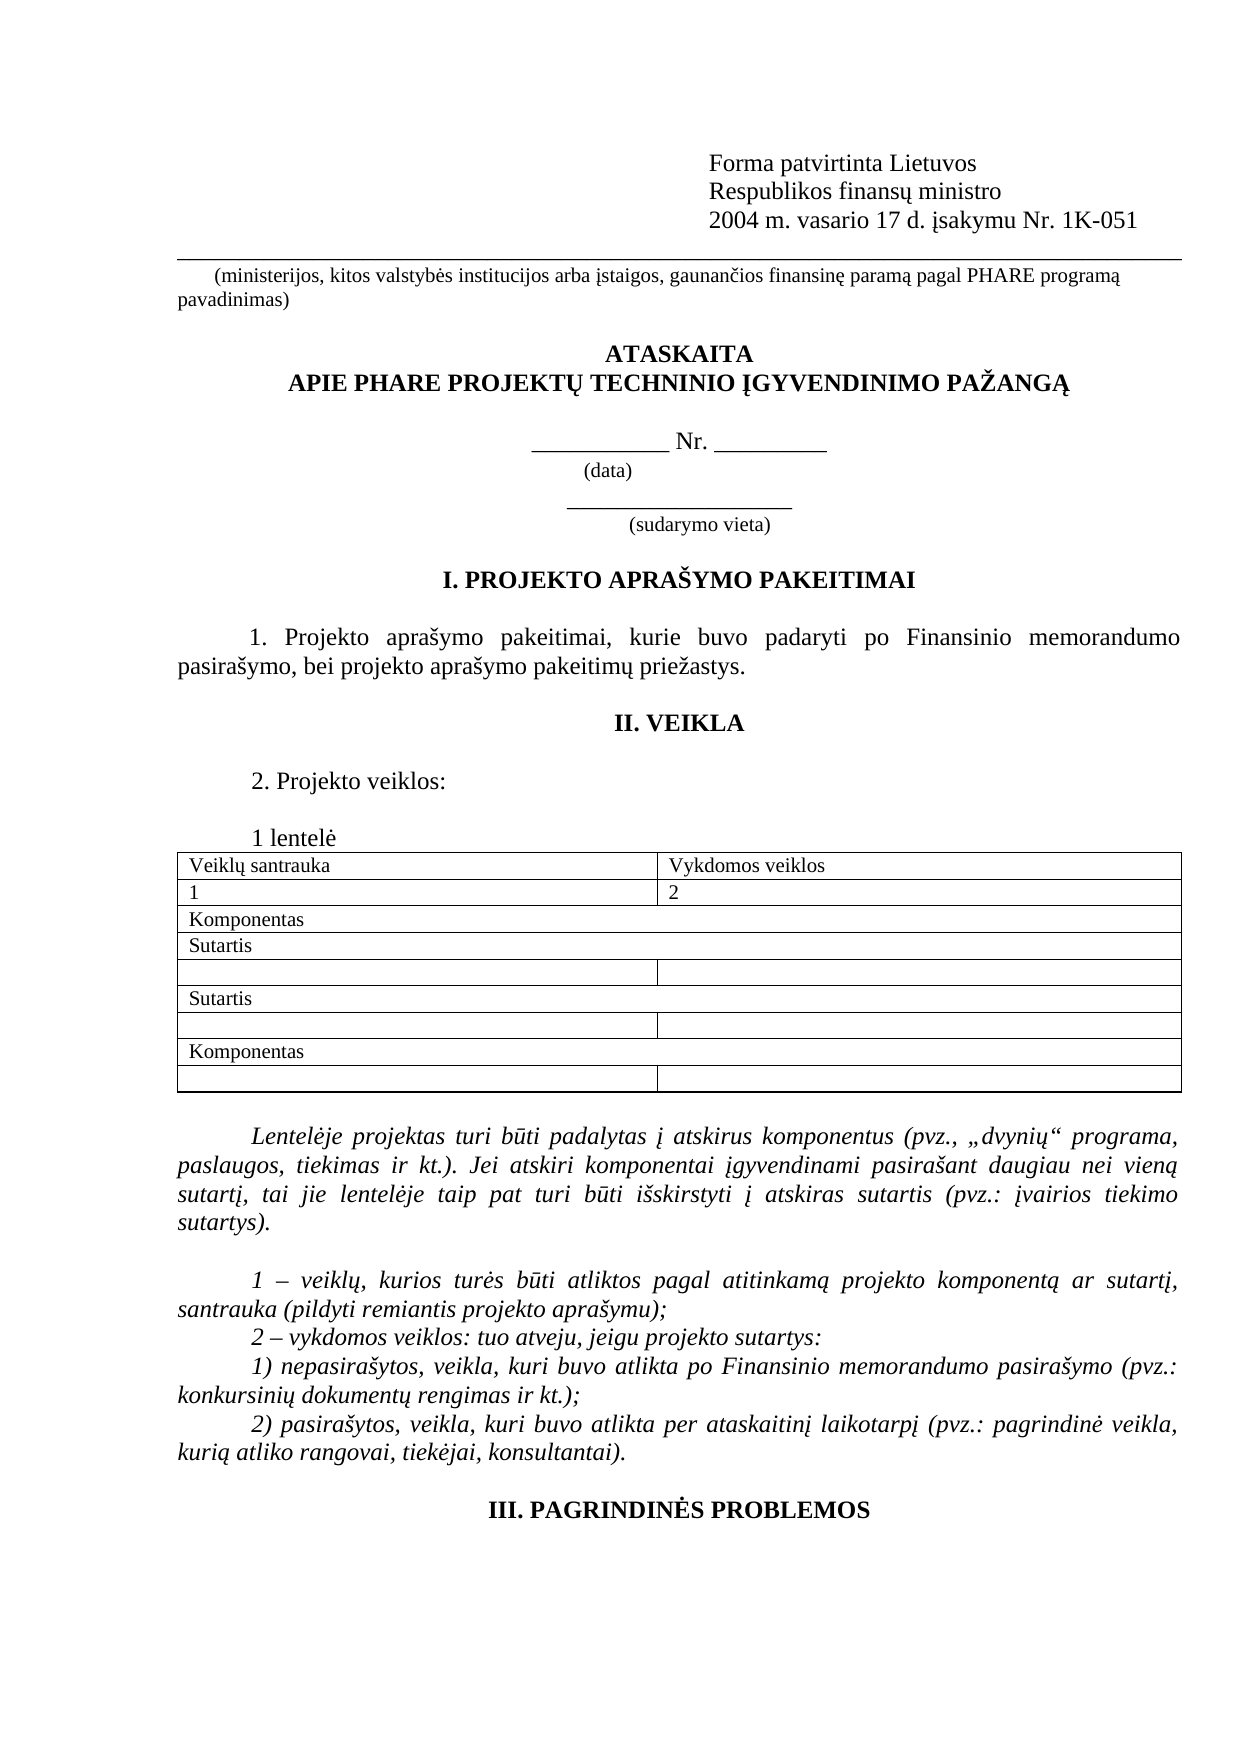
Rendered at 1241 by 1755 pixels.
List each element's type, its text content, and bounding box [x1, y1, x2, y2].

table_cell [178, 960, 657, 985]
text (sudarymo vieta) [177, 512, 1181, 536]
text (data) [177, 454, 1181, 483]
table_cell [178, 1066, 657, 1091]
table_header Veiklų santrauka [178, 853, 657, 879]
table_cell [658, 1013, 1181, 1038]
text 1) nepasirašytos, veikla, kuri buvo atlikta po Finansinio memorandumo pasirašymo (pvz.: konkursinių dokumentų rengimas ir kt.); [177, 1351, 1181, 1409]
text III. PAGRINDINĖS PROBLEMOS [177, 1495, 1181, 1524]
text II. VEIKLA [177, 708, 1181, 737]
text Forma patvirtinta Lietuvos [177, 148, 1181, 176]
table_cell Komponentas [178, 906, 1181, 932]
table_cell Komponentas [178, 1039, 1181, 1065]
text 1 – veiklų, kurios turės būti atliktos pagal atitinkamą projekto komponentą ar sutartį, santrauka (pildyti remiantis projekto aprašymu); [177, 1265, 1181, 1322]
text ATASKAITA [177, 339, 1181, 368]
text __________________ [177, 483, 1181, 512]
text I. PROJEKTO APRAŠYMO PAKEITIMAI [177, 565, 1181, 593]
text 1 lentelė [177, 823, 1181, 852]
table_cell Sutartis [178, 986, 1181, 1012]
text 2004 m. vasario 17 d. įsakymu Nr. 1K-051 [177, 205, 1181, 234]
text 1. Projekto aprašymo pakeitimai, kurie buvo padaryti po Finansinio memorandumo pasirašymo, bei projekto aprašymo pakeitimų priežastys. [177, 622, 1181, 680]
table_header Vykdomos veiklos [658, 853, 1181, 879]
text APIE PHARE PROJEKTŲ TECHNINIO ĮGYVENDINIMO PAŽANGĄ [177, 368, 1181, 397]
text 2. Projekto veiklos: [177, 766, 1181, 795]
table_cell Sutartis [178, 933, 1181, 958]
table_cell 2 [658, 880, 1181, 905]
text Lentelėje projektas turi būti padalytas į atskirus komponentus (pvz., „dvynių“ programa, paslaugos, tiekimas ir kt.). Jei atskiri komponentai įgyvendinami pasirašant daugiau nei vieną sutartį, tai jie lentelėje taip pat turi būti išskirstyti į atskiras sutartis (pvz.: įvairios tiekimo sutartys). [177, 1121, 1181, 1236]
text 2) pasirašytos, veikla, kuri buvo atlikta per ataskaitinį laikotarpį (pvz.: pagrindinė veikla, kurią atliko rangovai, tiekėjai, konsultantai). [177, 1409, 1181, 1466]
text Respublikos finansų ministro [177, 176, 1181, 205]
table_cell 1 [178, 880, 657, 905]
text ___________ Nr. _________ [177, 426, 1181, 454]
text (ministerijos, kitos valstybės institucijos arba įstaigos, gaunančios finansinę paramą pagal PHARE programą pavadinimas) [177, 263, 1181, 311]
text 2 – vykdomos veiklos: tuo atveju, jeigu projekto sutartys: [177, 1322, 1181, 1351]
table_cell [658, 1066, 1181, 1091]
table_cell [178, 1013, 657, 1038]
table_cell [658, 960, 1181, 985]
